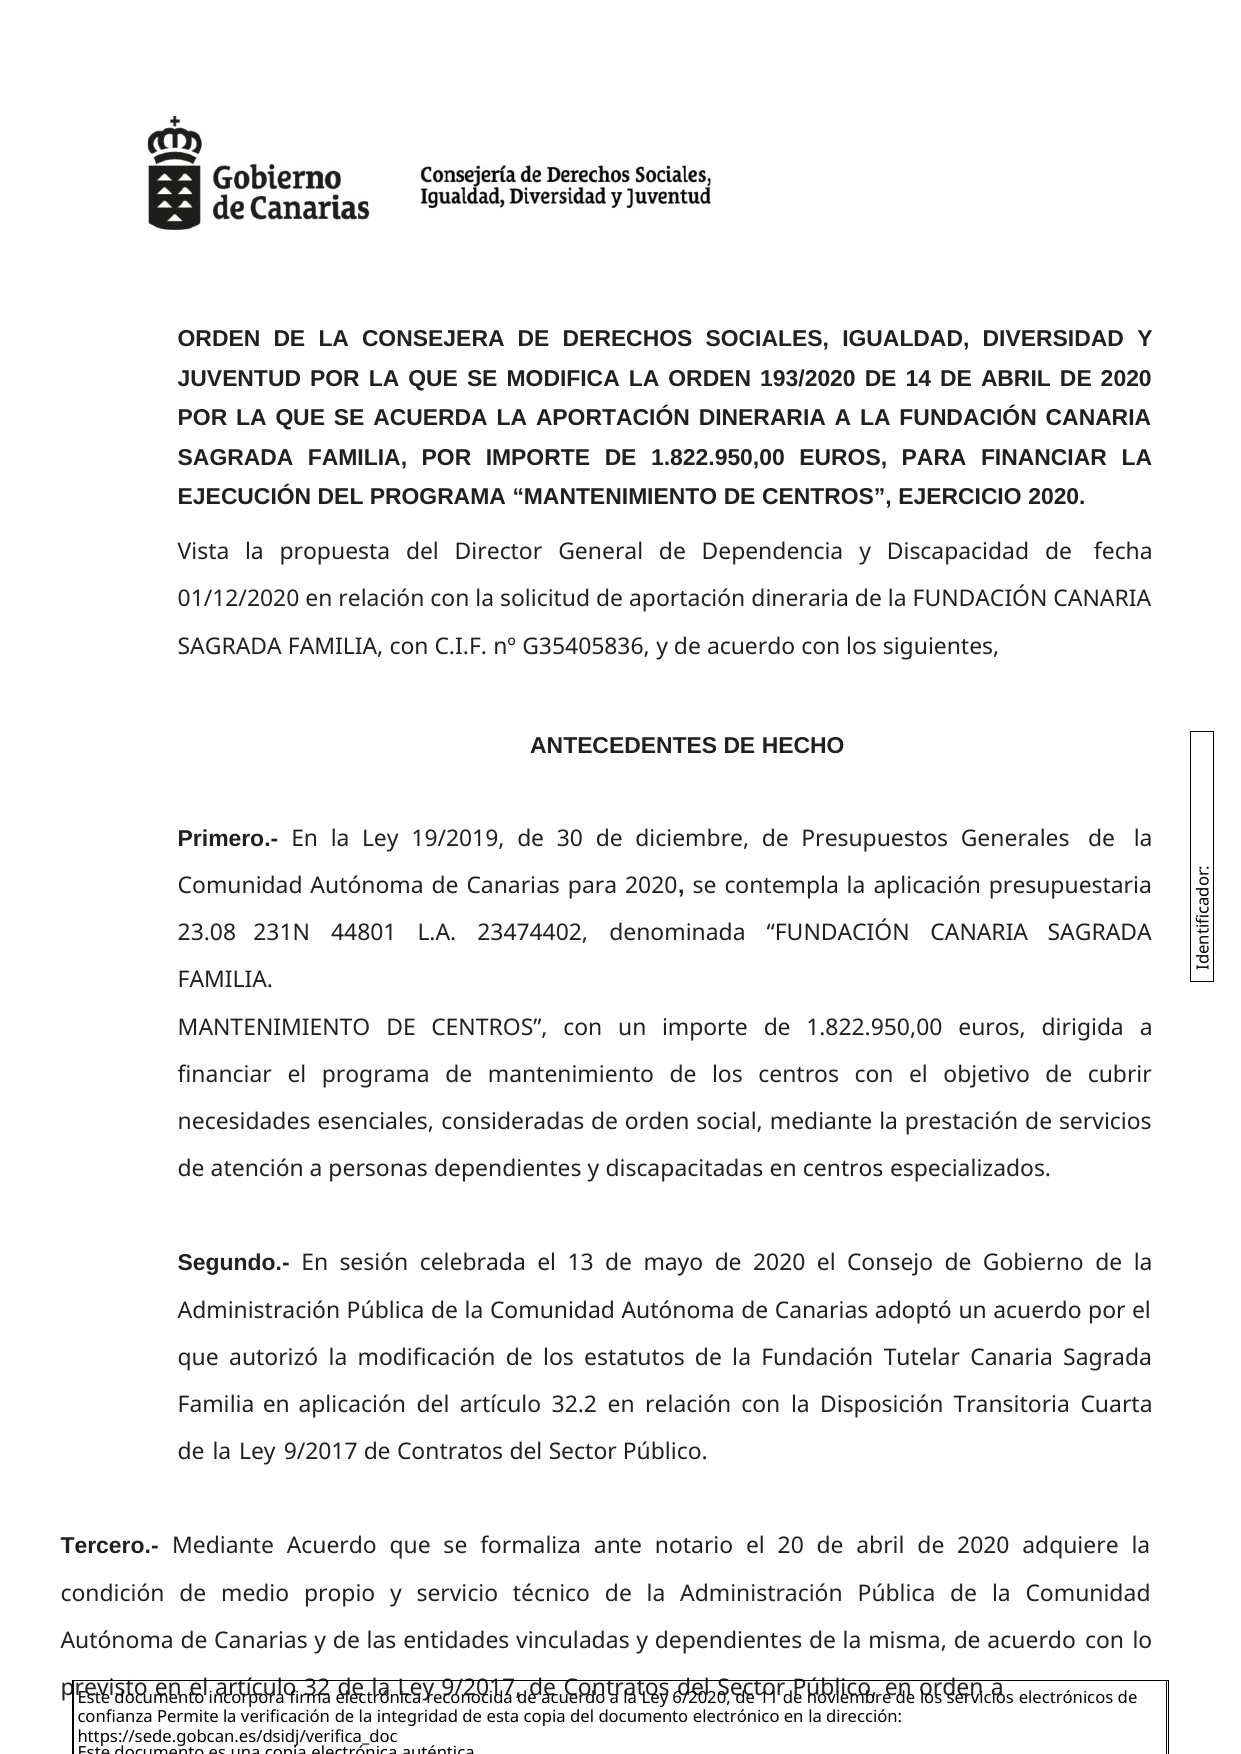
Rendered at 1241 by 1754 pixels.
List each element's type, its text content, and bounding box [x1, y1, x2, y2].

text Segundo.- En sesión celebrada el 13 de mayo de 2020 el Consejo de Gobierno de la Administración Pública de la Comunidad Autónoma de Canarias adoptó un acuerdo por el que autorizó la modificación de los estatutos de la Fundación Tutelar Canaria Sagrada Familia en aplicación del artículo 32.2 en relación con la Disposición Transitoria Cuarta de la Ley 9/2017 de Contratos del Sector Público. [177, 1246, 1153, 1466]
text Primero.- En la Ley 19/2019, de 30 de diciembre, de Presupuestos Generales de la Comunidad Autónoma de Canarias para 2020, se contempla la aplicación presupuestaria 23.08 231N 44801 L.A. 23474402, denominada “FUNDACIÓN CANARIA SAGRADA FAMILIA. [177, 822, 1152, 994]
text MANTENIMIENTO DE CENTROS”, con un importe de 1.822.950,00 euros, dirigida a financiar el programa de mantenimiento de los centros con el objetivo de cubrir necesidades esenciales, consideradas de orden social, mediante la prestación de servicios de atención a personas dependientes y discapacitadas en centros especializados. [177, 1010, 1153, 1183]
subtitle ORDEN DE LA CONSEJERA DE DERECHOS SOCIALES, IGUALDAD, DIVERSIDAD Y JUVENTUD POR LA QUE SE MODIFICA LA ORDEN 193/2020 DE 14 DE ABRIL DE 2020 POR LA QUE SE ACUERDA LA APORTACIÓN DINERARIA A LA FUNDACIÓN CANARIA SAGRADA FAMILIA, POR IMPORTE DE 1.822.950,00 EUROS, PARA FINANCIAR LA EJECUCIÓN DEL PROGRAMA “MANTENIMIENTO DE CENTROS”, EJERCICIO 2020. [177, 325, 1153, 509]
picture [147, 116, 711, 230]
text Identificador: 20201201130444 [1191, 742, 1211, 981]
text Vista la propuesta del Director General de Dependencia y Discapacidad de fecha 01/12/2020 en relación con la solicitud de aportación dineraria de la FUNDACIÓN CANARIA SAGRADA FAMILIA, con C.I.F. nº G35405836, y de acuerdo con los siguientes, [177, 535, 1153, 661]
subtitle ANTECEDENTES DE HECHO [530, 732, 1180, 758]
table_header Este documento incorpora firma electrónica reconocida de acuerdo a la Ley 6/2020, de 11 de noviembre de los servicios electrónicos de confianza Permite la verificación de la integridad de esta copia del documento electrónico en la dirección: https://sede.gobcan.es/dsidj/verifica_doc Este documento es una copia electrónica auténtica [74, 1681, 1166, 1754]
text Tercero.- Mediante Acuerdo que se formaliza ante notario el 20 de abril de 2020 adquiere la condición de medio propio y servicio técnico de la Administración Pública de la Comunidad Autónoma de Canarias y de las entidades vinculadas y dependientes de la misma, de acuerdo con lo previsto en el artículo 32 de la Ley 9/2017, de Contratos del Sector Público, en orden a [60, 1529, 1152, 1702]
